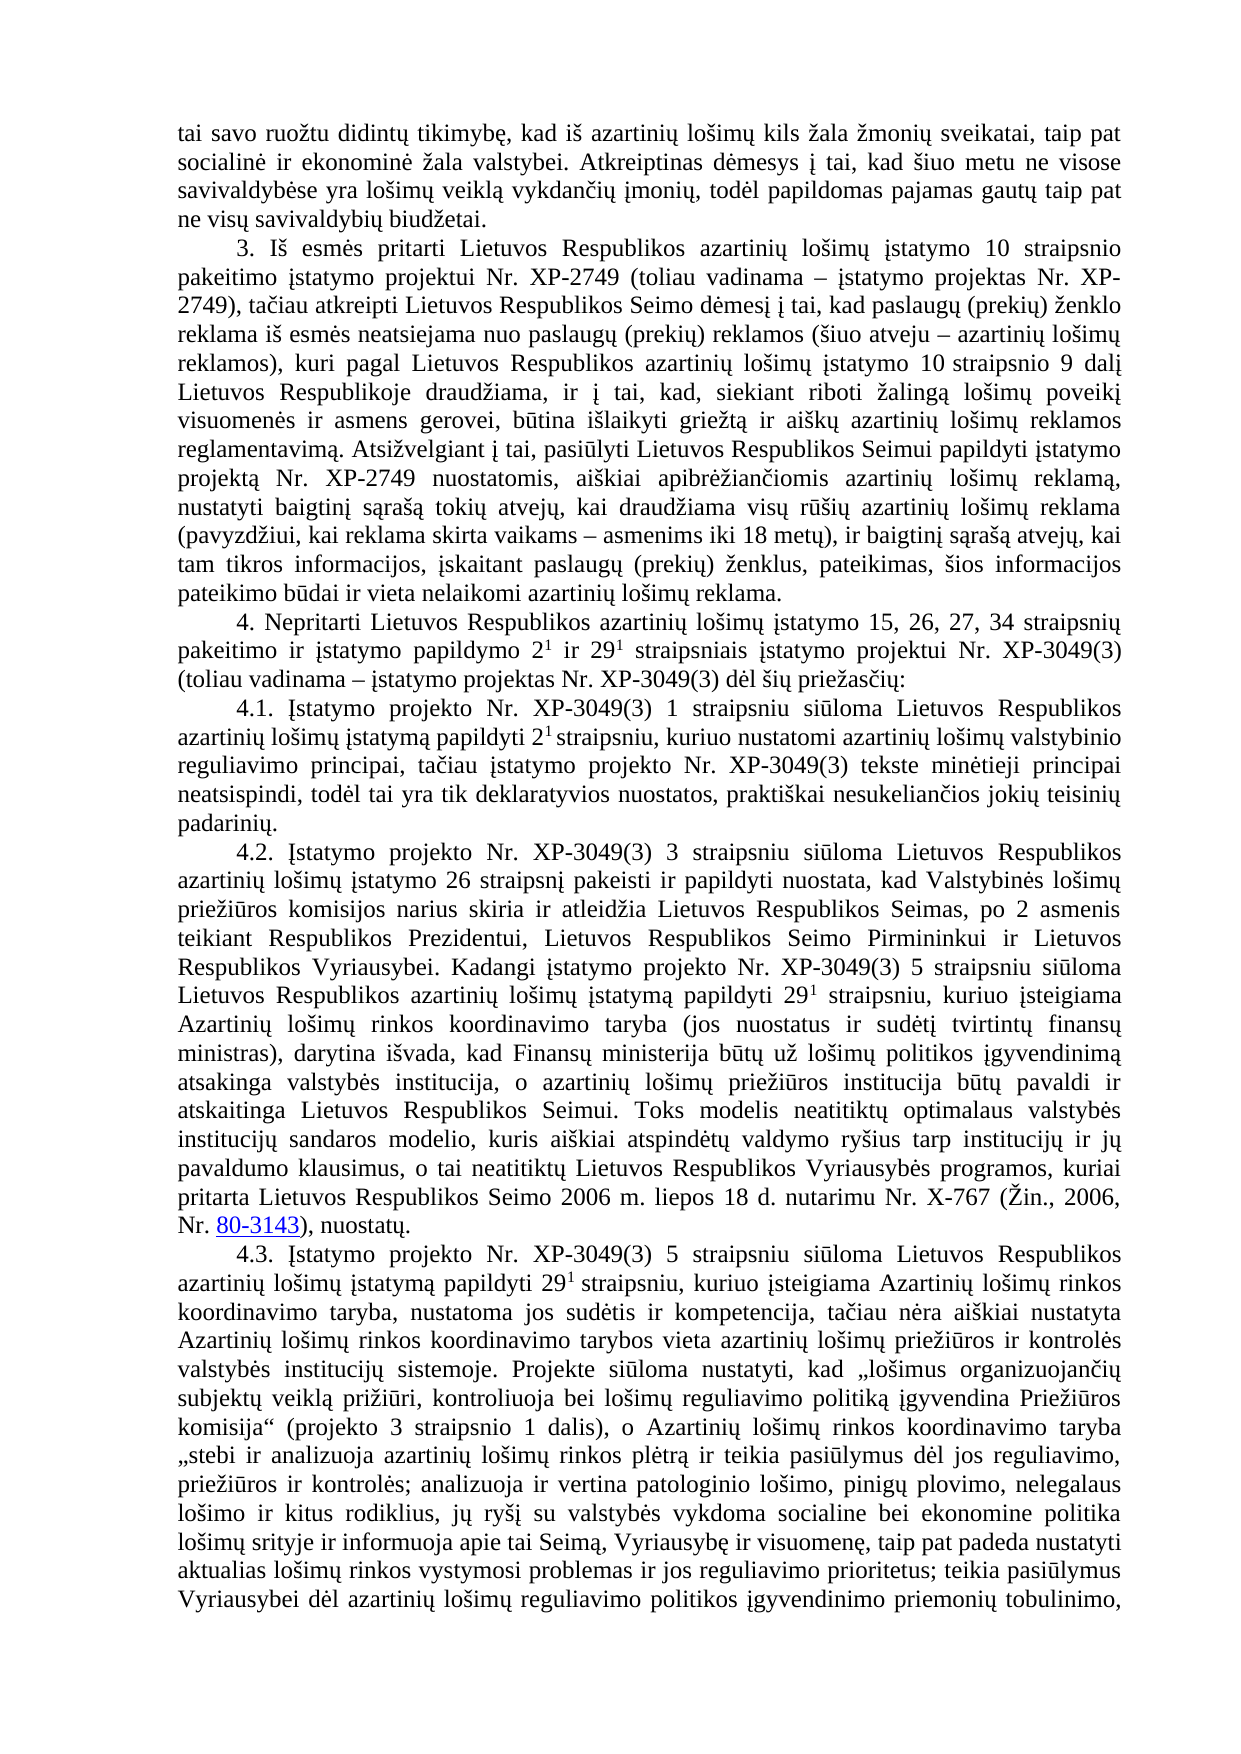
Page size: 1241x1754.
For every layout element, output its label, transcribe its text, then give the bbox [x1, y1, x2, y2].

text 4.3. Įstatymo projekto Nr. XP-3049(3) 5 straipsniu siūloma Lietuvos Respublikos azartinių lošimų įstatymą papildyti 291 straipsniu, kuriuo įsteigiama Azartinių lošimų rinkos koordinavimo taryba, nustatoma jos sudėtis ir kompetencija, tačiau nėra aiškiai nustatyta Azartinių lošimų rinkos koordinavimo tarybos vieta azartinių lošimų priežiūros ir kontrolės valstybės institucijų sistemoje. Projekte siūloma nustatyti, kad „lošimus organizuojančių subjektų veiklą prižiūri, kontroliuoja bei lošimų reguliavimo politiką įgyvendina Priežiūros komisija“ (projekto 3 straipsnio 1 dalis), o Azartinių lošimų rinkos koordinavimo taryba „stebi ir analizuoja azartinių lošimų rinkos plėtrą ir teikia pasiūlymus dėl jos reguliavimo, priežiūros ir kontrolės; analizuoja ir vertina patologinio lošimo, pinigų plovimo, nelegalaus lošimo ir kitus rodiklius, jų ryšį su valstybės vykdoma socialine bei ekonomine politika lošimų srityje ir informuoja apie tai Seimą, Vyriausybę ir visuomenę, taip pat padeda nustatyti aktualias lošimų rinkos vystymosi problemas ir jos reguliavimo prioritetus; teikia pasiūlymus Vyriausybei dėl azartinių lošimų reguliavimo politikos įgyvendinimo priemonių tobulinimo, [177, 1239, 1122, 1613]
text 3. Iš esmės pritarti Lietuvos Respublikos azartinių lošimų įstatymo 10 straipsnio pakeitimo įstatymo projektui Nr. XP-2749 (toliau vadinama – įstatymo projektas Nr. XP-2749), tačiau atkreipti Lietuvos Respublikos Seimo dėmesį į tai, kad paslaugų (prekių) ženklo reklama iš esmės neatsiejama nuo paslaugų (prekių) reklamos (šiuo atveju – azartinių lošimų reklamos), kuri pagal Lietuvos Respublikos azartinių lošimų įstatymo 10 straipsnio 9 dalį Lietuvos Respublikoje draudžiama, ir į tai, kad, siekiant riboti žalingą lošimų poveikį visuomenės ir asmens gerovei, būtina išlaikyti griežtą ir aiškų azartinių lošimų reklamos reglamentavimą. Atsižvelgiant į tai, pasiūlyti Lietuvos Respublikos Seimui papildyti įstatymo projektą Nr. XP-2749 nuostatomis, aiškiai apibrėžiančiomis azartinių lošimų reklamą, nustatyti baigtinį sąrašą tokių atvejų, kai draudžiama visų rūšių azartinių lošimų reklama (pavyzdžiui, kai reklama skirta vaikams – asmenims iki 18 metų), ir baigtinį sąrašą atvejų, kai tam tikros informacijos, įskaitant paslaugų (prekių) ženklus, pateikimas, šios informacijos pateikimo būdai ir vieta nelaikomi azartinių lošimų reklama. [177, 233, 1122, 607]
text 4.2. Įstatymo projekto Nr. XP-3049(3) 3 straipsniu siūloma Lietuvos Respublikos azartinių lošimų įstatymo 26 straipsnį pakeisti ir papildyti nuostata, kad Valstybinės lošimų priežiūros komisijos narius skiria ir atleidžia Lietuvos Respublikos Seimas, po 2 asmenis teikiant Respublikos Prezidentui, Lietuvos Respublikos Seimo Pirmininkui ir Lietuvos Respublikos Vyriausybei. Kadangi įstatymo projekto Nr. XP-3049(3) 5 straipsniu siūloma Lietuvos Respublikos azartinių lošimų įstatymą papildyti 291 straipsniu, kuriuo įsteigiama Azartinių lošimų rinkos koordinavimo taryba (jos nuostatus ir sudėtį tvirtintų finansų ministras), darytina išvada, kad Finansų ministerija būtų už lošimų politikos įgyvendinimą atsakinga valstybės institucija, o azartinių lošimų priežiūros institucija būtų pavaldi ir atskaitinga Lietuvos Respublikos Seimui. Toks modelis neatitiktų optimalaus valstybės institucijų sandaros modelio, kuris aiškiai atspindėtų valdymo ryšius tarp institucijų ir jų pavaldumo klausimus, o tai neatitiktų Lietuvos Respublikos Vyriausybės programos, kuriai pritarta Lietuvos Respublikos Seimo 2006 m. liepos 18 d. nutarimu Nr. X-767 (Žin., 2006, Nr. 80-3143), nuostatų. [177, 837, 1122, 1239]
text tai savo ruožtu didintų tikimybę, kad iš azartinių lošimų kils žala žmonių sveikatai, taip pat socialinė ir ekonominė žala valstybei. Atkreiptinas dėmesys į tai, kad šiuo metu ne visose savivaldybėse yra lošimų veiklą vykdančių įmonių, todėl papildomas pajamas gautų taip pat ne visų savivaldybių biudžetai. [177, 118, 1122, 233]
text 4.1. Įstatymo projekto Nr. XP-3049(3) 1 straipsniu siūloma Lietuvos Respublikos azartinių lošimų įstatymą papildyti 21 straipsniu, kuriuo nustatomi azartinių lošimų valstybinio reguliavimo principai, tačiau įstatymo projekto Nr. XP-3049(3) tekste minėtieji principai neatsispindi, todėl tai yra tik deklaratyvios nuostatos, praktiškai nesukeliančios jokių teisinių padarinių. [177, 693, 1122, 837]
text 4. Nepritarti Lietuvos Respublikos azartinių lošimų įstatymo 15, 26, 27, 34 straipsnių pakeitimo ir įstatymo papildymo 21 ir 291 straipsniais įstatymo projektui Nr. XP-3049(3) (toliau vadinama – įstatymo projektas Nr. XP-3049(3) dėl šių priežasčių: [177, 607, 1122, 693]
